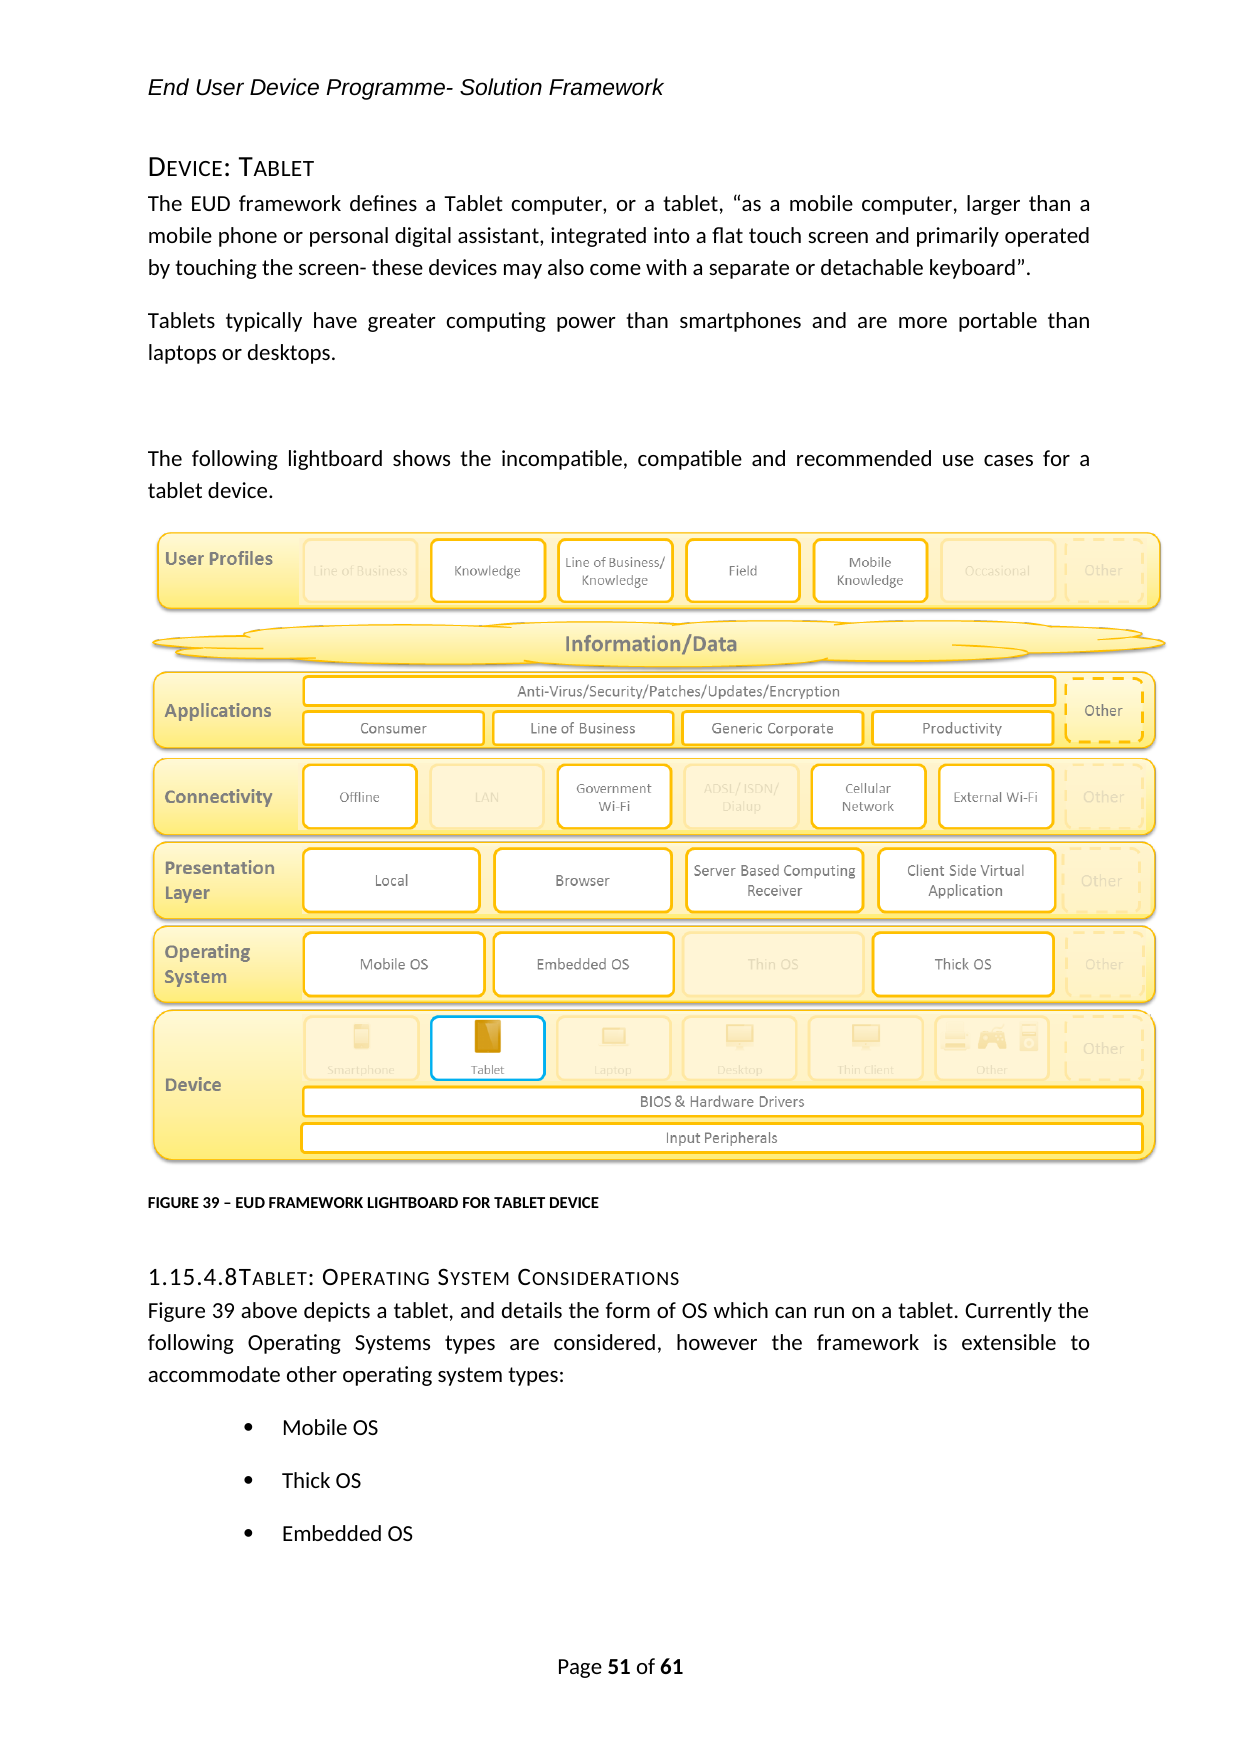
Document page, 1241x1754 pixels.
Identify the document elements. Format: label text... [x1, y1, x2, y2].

list Embedded OS [244, 1519, 1092, 1548]
text Figure 39 – EUD Framework Lightboard for Tablet Device [148, 1192, 1092, 1212]
subtitle Device: Tablet [148, 148, 1092, 183]
text Figure 39 above depicts a tablet, and details the form of OS which can run on a tablet. Currently the following Operating Systems types are considered, however the framework is extensible to accommodate other operating system types: [148, 1296, 1092, 1388]
subtitle Tablet: Operating System Considerations [148, 1261, 1092, 1292]
text The following lightboard shows the incompatible, compatible and recommended use cases for a tablet device. [148, 444, 1092, 504]
list Thick OS [244, 1467, 1092, 1494]
list Mobile OS [244, 1413, 1092, 1442]
text The EUD framework defines a Tablet computer, or a tablet, “as a mobile computer, larger than a mobile phone or personal digital assistant, integrated into a flat touch screen and primarily operated by touching the screen- these devices may also come with a separate or detachable keyboard”. [148, 189, 1092, 281]
text Tablets typically have greater computing power than smartphones and are more portable than laptops or desktops. [148, 306, 1092, 366]
